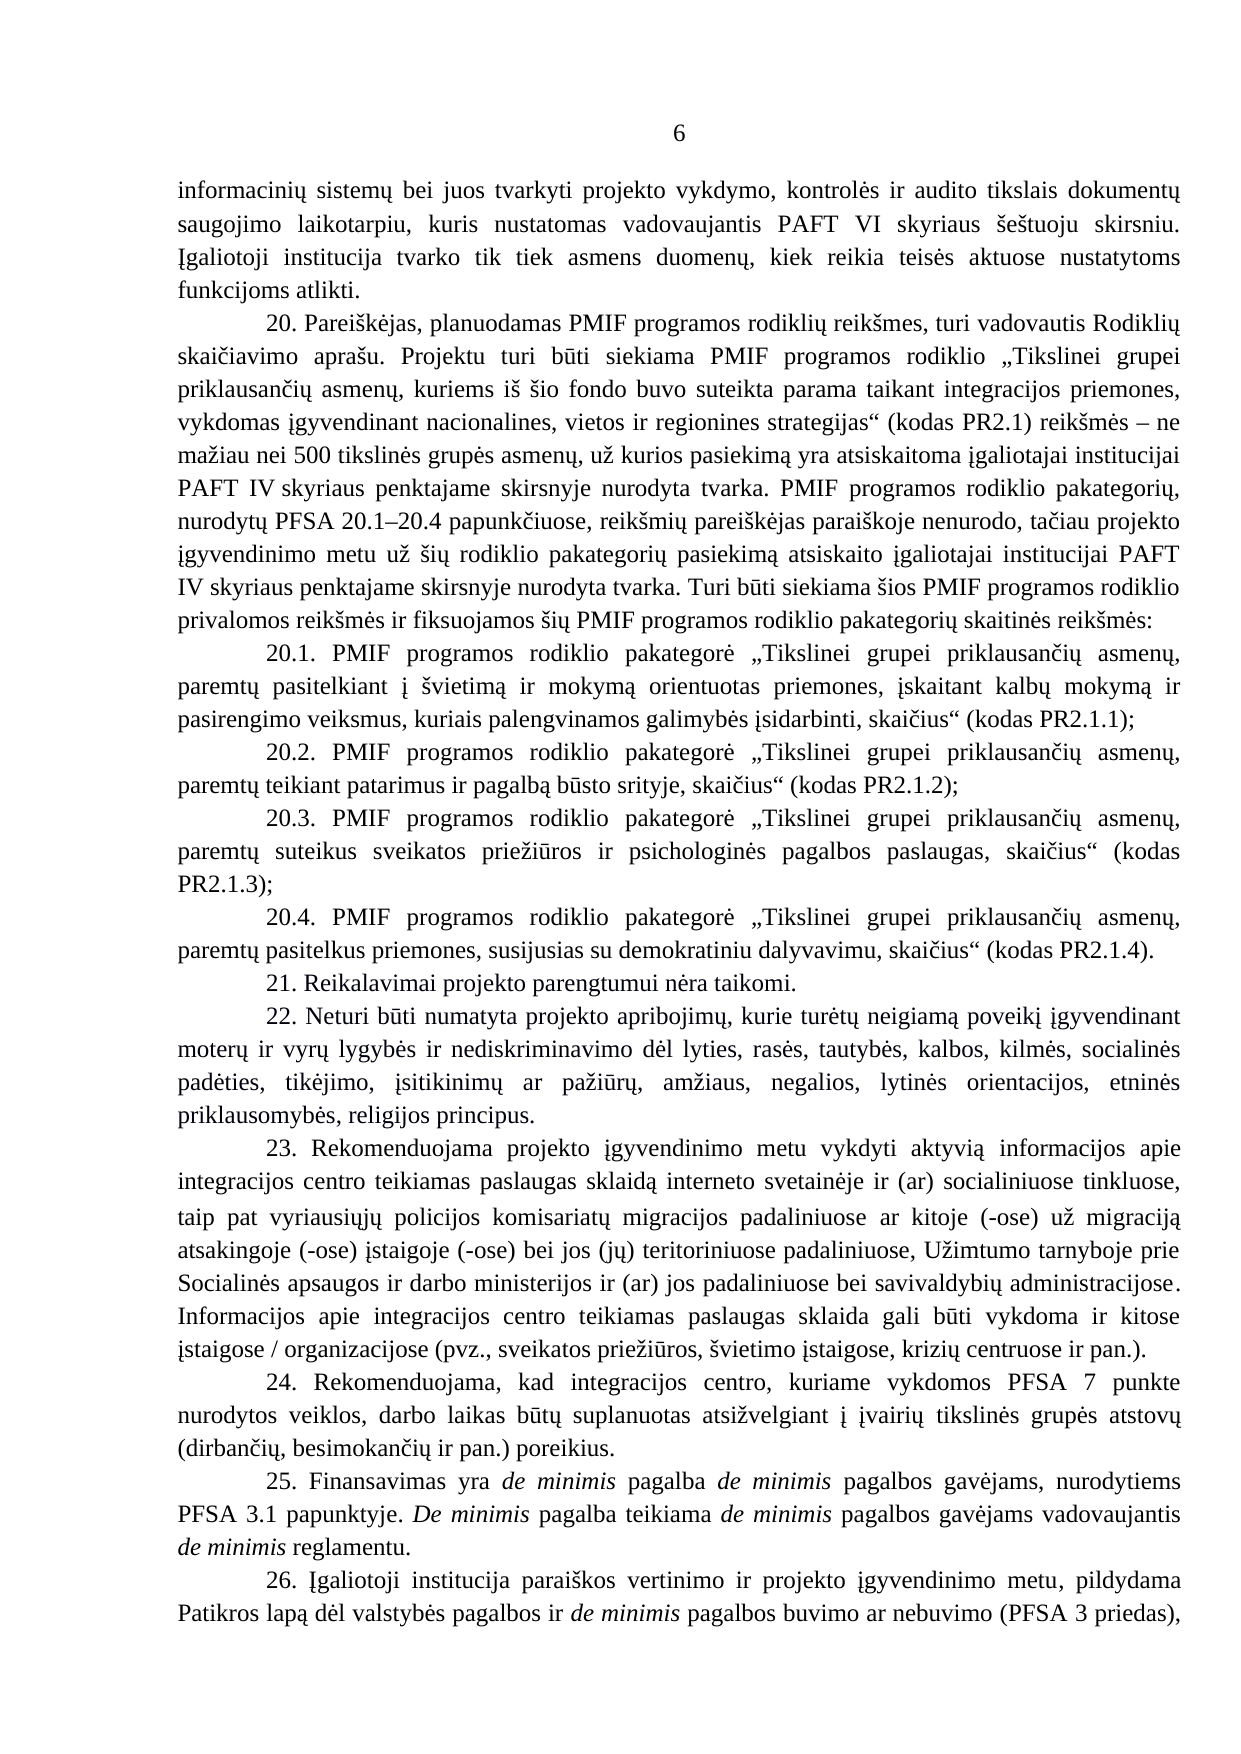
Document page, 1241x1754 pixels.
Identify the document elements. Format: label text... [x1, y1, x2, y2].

text 20.2. PMIF programos rodiklio pakategorė „Tikslinei grupei priklausančių asmenų, paremtų teikiant patarimus ir pagalbą būsto srityje, skaičius“ (kodas PR2.1.2); [177, 737, 1181, 799]
text 25. Finansavimas yra de minimis pagalba de minimis pagalbos gavėjams, nurodytiems PFSA 3.1 papunktyje. De minimis pagalba teikiama de minimis pagalbos gavėjams vadovaujantis de minimis reglamentu. [177, 1466, 1181, 1561]
text informacinių sistemų bei juos tvarkyti projekto vykdymo, kontrolės ir audito tikslais dokumentų saugojimo laikotarpiu, kuris nustatomas vadovaujantis PAFT VI skyriaus šeštuoju skirsniu. Įgaliotoji institucija tvarko tik tiek asmens duomenų, kiek reikia teisės aktuose nustatytoms funkcijoms atlikti. [177, 176, 1181, 303]
text 20.3. PMIF programos rodiklio pakategorė „Tikslinei grupei priklausančių asmenų, paremtų suteikus sveikatos priežiūros ir psichologinės pagalbos paslaugas, skaičius“ (kodas PR2.1.3); [177, 803, 1181, 898]
text 23. Rekomenduojama projekto įgyvendinimo metu vykdyti aktyvią informacijos apie integracijos centro teikiamas paslaugas sklaidą interneto svetainėje ir (ar) socialiniuose tinkluose, taip pat vyriausiųjų policijos komisariatų migracijos padaliniuose ar kitoje (-ose) už migraciją atsakingoje (-ose) įstaigoje (-ose) bei jos (jų) teritoriniuose padaliniuose, Užimtumo tarnyboje prie Socialinės apsaugos ir darbo ministerijos ir (ar) jos padaliniuose bei savivaldybių administracijose. Informacijos apie integracijos centro teikiamas paslaugas sklaida gali būti vykdoma ir kitose įstaigose / organizacijose (pvz., sveikatos priežiūros, švietimo įstaigose, krizių centruose ir pan.). [177, 1133, 1181, 1363]
text 20. Pareiškėjas, planuodamas PMIF programos rodiklių reikšmes, turi vadovautis Rodiklių skaičiavimo aprašu. Projektu turi būti siekiama PMIF programos rodiklio „Tikslinei grupei priklausančių asmenų, kuriems iš šio fondo buvo suteikta parama taikant integracijos priemones, vykdomas įgyvendinant nacionalines, vietos ir regionines strategijas“ (kodas PR2.1) reikšmės – ne mažiau nei 500 tikslinės grupės asmenų, už kurios pasiekimą yra atsiskaitoma įgaliotajai institucijai PAFT IV skyriaus penktajame skirsnyje nurodyta tvarka. PMIF programos rodiklio pakategorių, nurodytų PFSA 20.1–20.4 papunkčiuose, reikšmių pareiškėjas paraiškoje nenurodo, tačiau projekto įgyvendinimo metu už šių rodiklio pakategorių pasiekimą atsiskaito įgaliotajai institucijai PAFT IV skyriaus penktajame skirsnyje nurodyta tvarka. Turi būti siekiama šios PMIF programos rodiklio privalomos reikšmės ir fiksuojamos šių PMIF programos rodiklio pakategorių skaitinės reikšmės: [177, 308, 1181, 634]
text 22. Neturi būti numatyta projekto apribojimų, kurie turėtų neigiamą poveikį įgyvendinant moterų ir vyrų lygybės ir nediskriminavimo dėl lyties, rasės, tautybės, kalbos, kilmės, socialinės padėties, tikėjimo, įsitikinimų ar pažiūrų, amžiaus, negalios, lytinės orientacijos, etninės priklausomybės, religijos principus. [177, 1001, 1181, 1129]
text 20.4. PMIF programos rodiklio pakategorė „Tikslinei grupei priklausančių asmenų, paremtų pasitelkus priemones, susijusias su demokratiniu dalyvavimu, skaičius“ (kodas PR2.1.4). [177, 902, 1181, 964]
text 26. Įgaliotoji institucija paraiškos vertinimo ir projekto įgyvendinimo metu, pildydama Patikros lapą dėl valstybės pagalbos ir de minimis pagalbos buvimo ar nebuvimo (PFSA 3 priedas), [177, 1565, 1181, 1627]
text 24. Rekomenduojama, kad integracijos centro, kuriame vykdomos PFSA 7 punkte nurodytos veiklos, darbo laikas būtų suplanuotas atsižvelgiant į įvairių tikslinės grupės atstovų (dirbančių, besimokančių ir pan.) poreikius. [177, 1367, 1181, 1462]
text 21. Reikalavimai projekto parengtumui nėra taikomi. [177, 968, 1181, 997]
text 20.1. PMIF programos rodiklio pakategorė „Tikslinei grupei priklausančių asmenų, paremtų pasitelkiant į švietimą ir mokymą orientuotas priemones, įskaitant kalbų mokymą ir pasirengimo veiksmus, kuriais palengvinamos galimybės įsidarbinti, skaičius“ (kodas PR2.1.1); [177, 638, 1181, 733]
